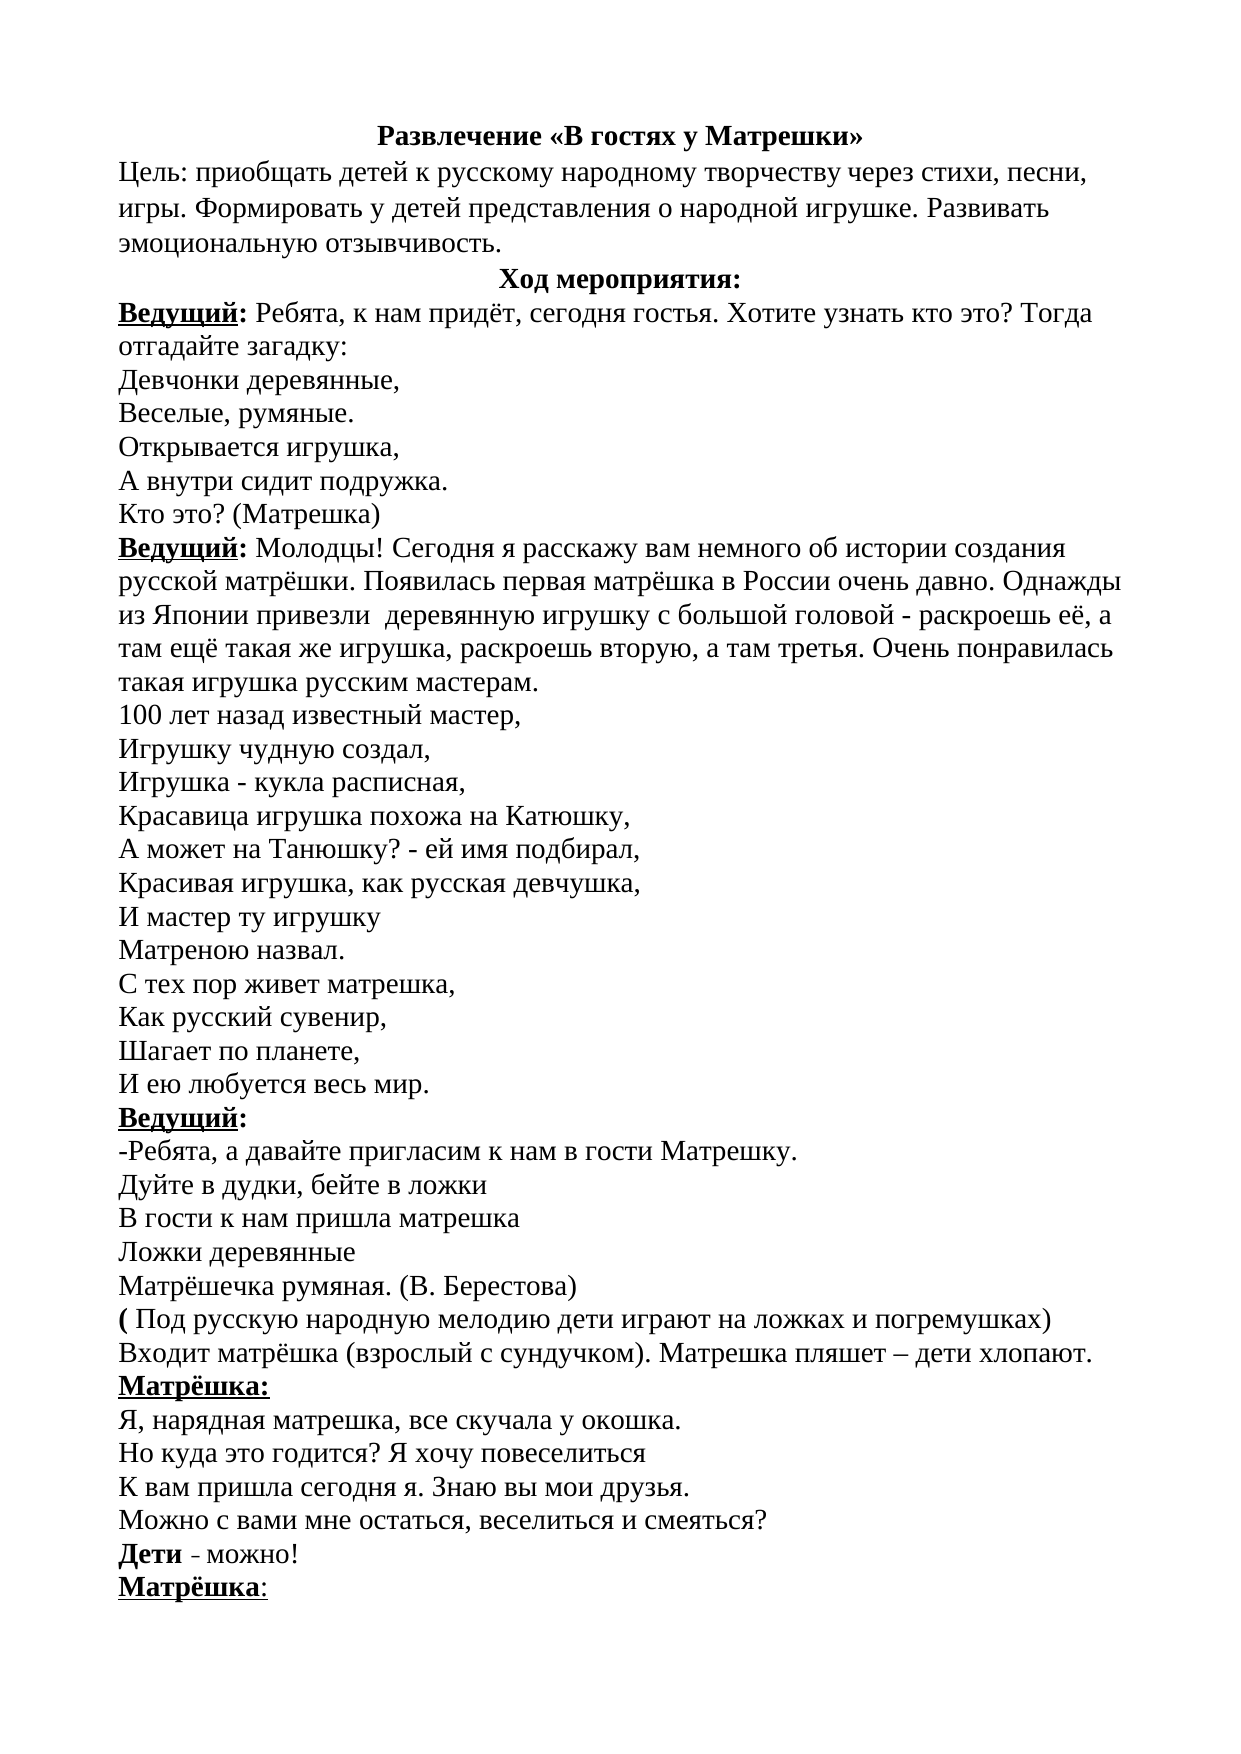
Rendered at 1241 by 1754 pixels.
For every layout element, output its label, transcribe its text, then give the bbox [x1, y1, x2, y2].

text Матрёшка: [118, 1368, 1122, 1402]
text Ход мероприятия: [118, 261, 1122, 295]
text Ложки деревянные [118, 1234, 1122, 1268]
text Дуйте в дудки, бейте в ложки [118, 1167, 1122, 1201]
text Матреною назвал. [118, 932, 1122, 966]
text Ведущий: Молодцы! Сегодня я расскажу вам немного об истории создания русской матрёшки. Появилась первая матрёшка в России очень давно. Однажды из Японии привезли деревянную игрушку с большой головой - раскроешь её, а там ещё такая же игрушка, раскроешь вторую, а там третья. Очень понравилась такая игрушка русским мастерам. [118, 530, 1122, 697]
text С тех пор живет матрешка, [118, 966, 1122, 999]
text Как русский сувенир, [118, 999, 1122, 1033]
text Красивая игрушка, как русская девчушка, [118, 865, 1122, 899]
text Ведущий: [118, 1100, 1122, 1133]
text И ею любуется весь мир. [118, 1066, 1122, 1100]
text Игрушку чудную создал, [118, 731, 1122, 764]
text Открывается игрушка, [118, 429, 1122, 463]
text Веселые, румяные. [118, 396, 1122, 429]
text Кто это? (Матрешка) [118, 496, 1122, 530]
text Матрёшка: [118, 1569, 1122, 1603]
text А может на Танюшку? - ей имя подбирал, [118, 832, 1122, 865]
text Входит матрёшка (взрослый с сундучком). Матрешка пляшет – дети хлопают. [118, 1335, 1122, 1368]
text Красавица игрушка похожа на Катюшку, [118, 798, 1122, 832]
text Игрушка - кукла расписная, [118, 764, 1122, 798]
text Ведущий: Ребята, к нам придёт, сегодня гостья. Хотите узнать кто это? Тогда отгадайте загадку: [118, 295, 1122, 362]
text 100 лет назад известный мастер, [118, 697, 1122, 731]
text Я, нарядная матрешка, все скучала у окошка. Но куда это годится? Я хочу повеселиться К вам пришла сегодня я. Знаю вы мои друзья. Можно с вами мне остаться, веселиться и смеяться? Дети – можно! [118, 1402, 1122, 1569]
text Развлечение «В гостях у Матрешки» [118, 118, 1122, 152]
text А внутри сидит подружка. [118, 463, 1122, 496]
text -Ребята, а давайте пригласим к нам в гости Матрешку. [118, 1133, 1122, 1167]
text И мастер ту игрушку [118, 899, 1122, 932]
text Девчонки деревянные, [118, 362, 1122, 396]
text Цель: приобщать детей к русскому народному творчеству через стихи, песни, игры. Формировать у детей представления о народной игрушке. Развивать эмоциональную отзывчивость. [118, 154, 1122, 259]
text Матрёшечка румяная. (В. Берестова) [118, 1268, 1122, 1301]
text В гости к нам пришла матрешка [118, 1201, 1122, 1234]
text Шагает по планете, [118, 1033, 1122, 1066]
text ( Под русскую народную мелодию дети играют на ложках и погремушках) [118, 1301, 1122, 1335]
